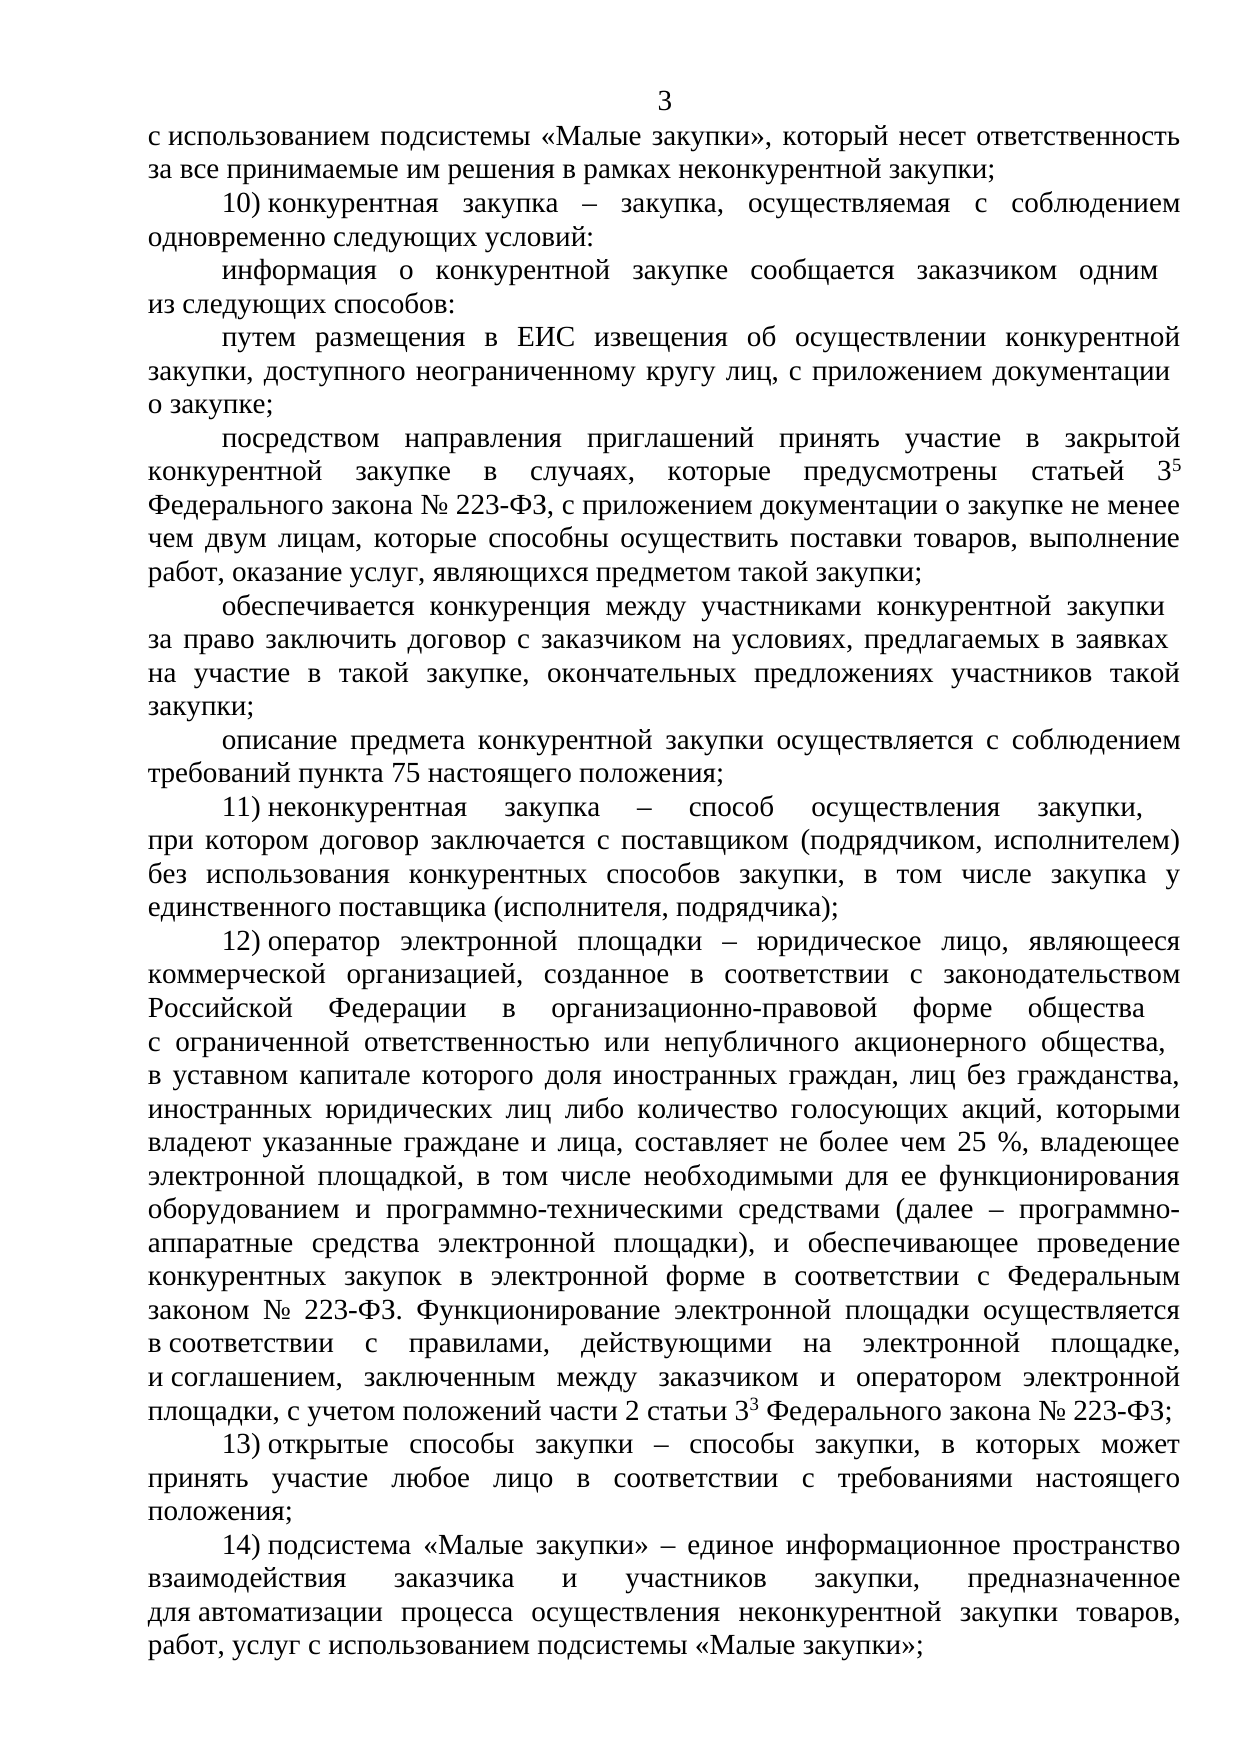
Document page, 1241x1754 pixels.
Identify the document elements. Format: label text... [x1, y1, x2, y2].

text посредством направления приглашений принять участие в закрытой конкурентной закупке в случаях, которые предусмотрены статьей 35 Федерального закона № 223-ФЗ, с приложением документации о закупке не менее чем двум лицам, которые способны осуществить поставки товаров, выполнение работ, оказание услуг, являющихся предметом такой закупки; [148, 420, 1181, 588]
text с использованием подсистемы «Малые закупки», который несет ответственность за все принимаемые им решения в рамках неконкурентной закупки; [148, 118, 1181, 185]
text 10) конкурентная закупка – закупка, осуществляемая с соблюдением одновременно следующих условий: [148, 185, 1181, 252]
text 13) открытые способы закупки – способы закупки, в которых может принять участие любое лицо в соответствии с требованиями настоящего положения; [148, 1426, 1181, 1527]
text путем размещения в ЕИС извещения об осуществлении конкурентной закупки, доступного неограниченному кругу лиц, с приложением документации о закупке; [148, 319, 1181, 420]
text обеспечивается конкуренция между участниками конкурентной закупки за право заключить договор с заказчиком на условиях, предлагаемых в заявках на участие в такой закупке, окончательных предложениях участников такой закупки; [148, 588, 1181, 722]
text 12) оператор электронной площадки – юридическое лицо, являющееся коммерческой организацией, созданное в соответствии с законодательством Российской Федерации в организационно-правовой форме общества с ограниченной ответственностью или непубличного акционерного общества, в уставном капитале которого доля иностранных граждан, лиц без гражданства, иностранных юридических лиц либо количество голосующих акций, которыми владеют указанные граждане и лица, составляет не более чем 25 %, владеющее электронной площадкой, в том числе необходимыми для ее функционирования оборудованием и программно-техническими средствами (далее – программно-аппаратные средства электронной площадки), и обеспечивающее проведение конкурентных закупок в электронной форме в соответствии с Федеральным законом № 223-ФЗ. Функционирование электронной площадки осуществляется в соответствии с правилами, действующими на электронной площадке, и соглашением, заключенным между заказчиком и оператором электронной площадки, с учетом положений части 2 статьи 33 Федерального закона № 223-ФЗ; [148, 923, 1181, 1426]
text описание предмета конкурентной закупки осуществляется с соблюдением требований пункта 75 настоящего положения; [148, 722, 1181, 789]
text информация о конкурентной закупке сообщается заказчиком одним из следующих способов: [148, 252, 1181, 319]
text 11) неконкурентная закупка – способ осуществления закупки, при котором договор заключается с поставщиком (подрядчиком, исполнителем) без использования конкурентных способов закупки, в том числе закупка у единственного поставщика (исполнителя, подрядчика); [148, 789, 1181, 923]
text 14) подсистема «Малые закупки» – единое информационное пространство взаимодействия заказчика и участников закупки, предназначенное для автоматизации процесса осуществления неконкурентной закупки товаров, работ, услуг с использованием подсистемы «Малые закупки»; [148, 1527, 1181, 1661]
